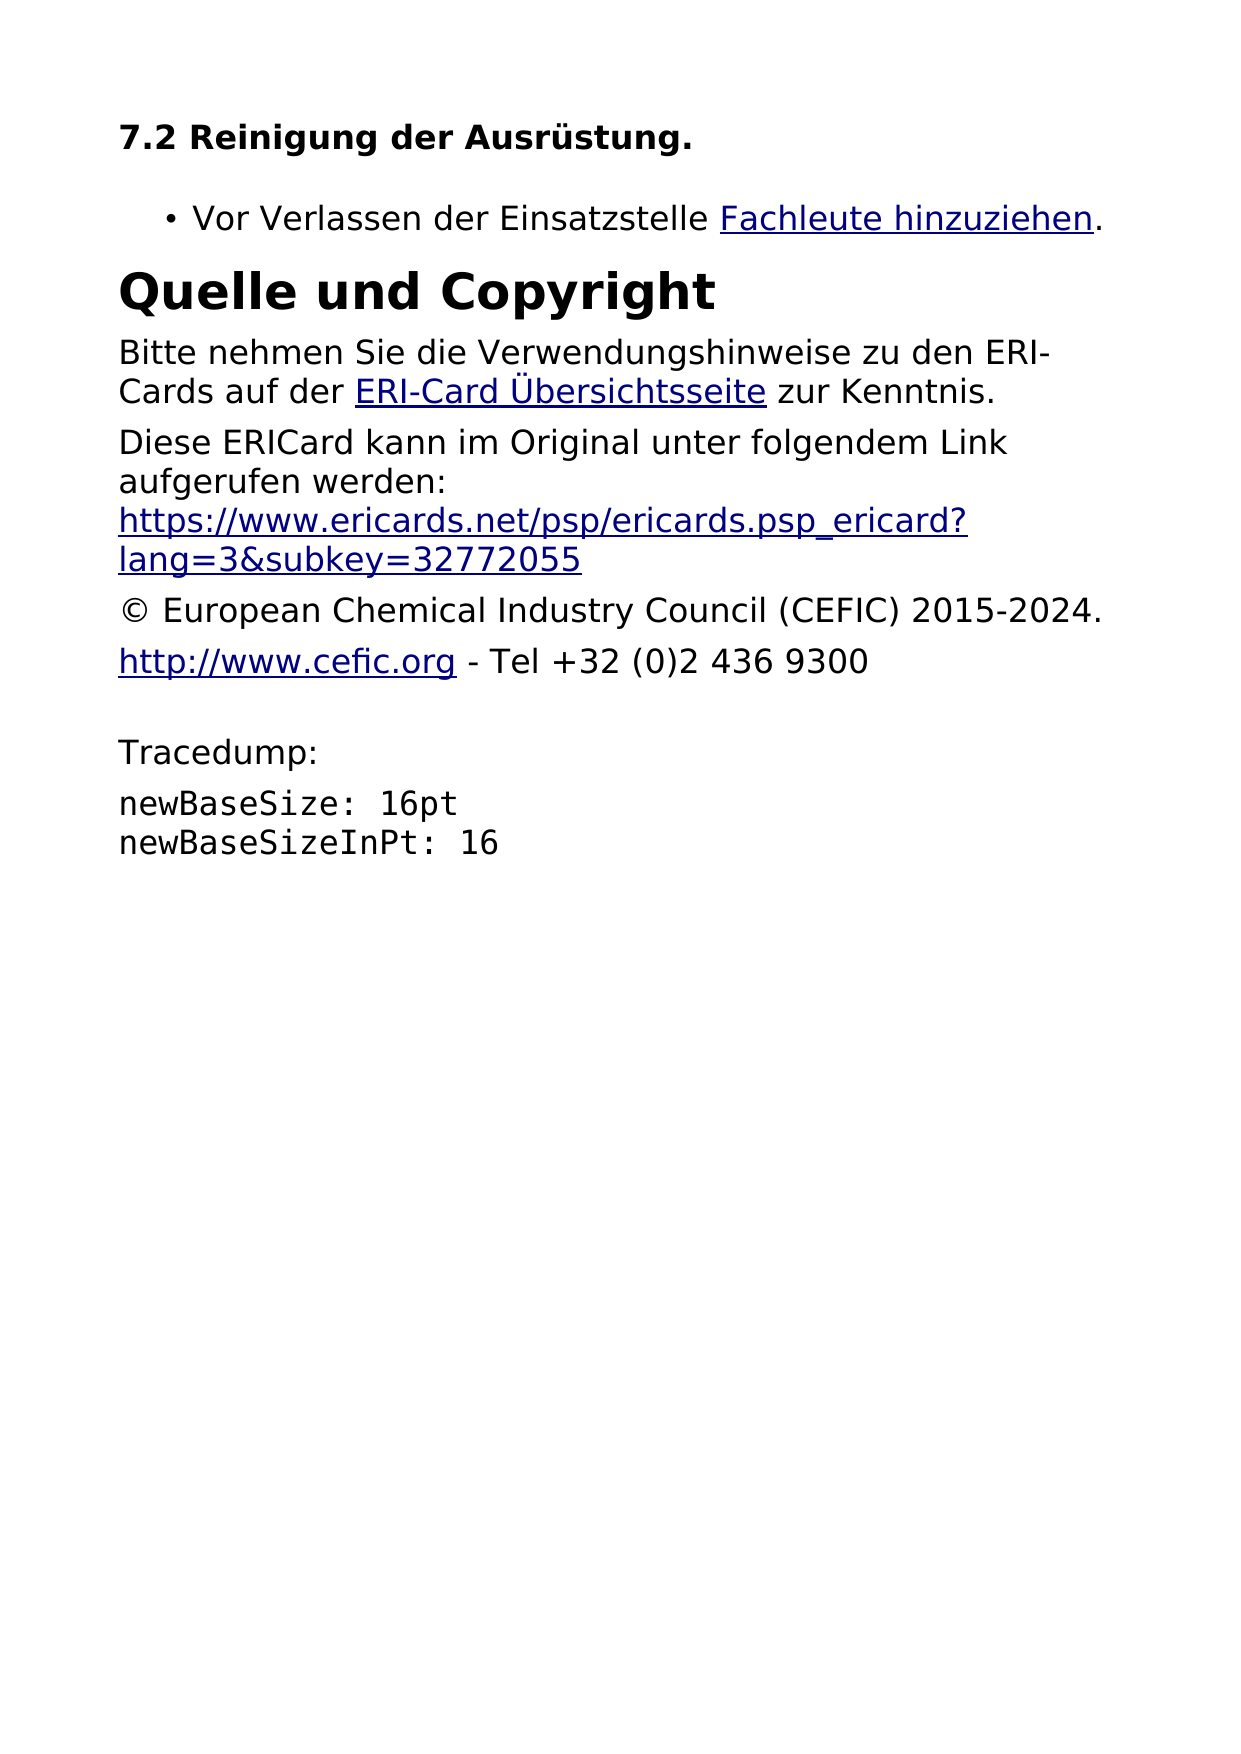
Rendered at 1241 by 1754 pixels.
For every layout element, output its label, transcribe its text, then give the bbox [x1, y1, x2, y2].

list Vor Verlassen der Einsatzstelle Fachleute hinzuziehen. [177, 199, 1122, 238]
subtitle 7.2 Reinigung der Ausrüstung. [118, 118, 1122, 157]
text newBaseSize: 16pt newBaseSizeInPt: 16 [118, 784, 1122, 862]
text © European Chemical Industry Council (CEFIC) 2015-2024. [118, 592, 1122, 631]
text http://www.cefic.org - Tel +32 (0)2 436 9300 [118, 643, 1122, 682]
text Diese ERICard kann im Original unter folgendem Link aufgerufen werden: https://www.ericards.net/psp/ericards.psp_ericard?lang=3&subkey=32772055 [118, 424, 1122, 579]
text Tracedump: [118, 694, 1122, 772]
text Bitte nehmen Sie die Verwendungshinweise zu den ERI-Cards auf der ERI-Card Übersichtsseite zur Kenntnis. [118, 333, 1122, 411]
subtitle Quelle und Copyright [118, 263, 1122, 321]
